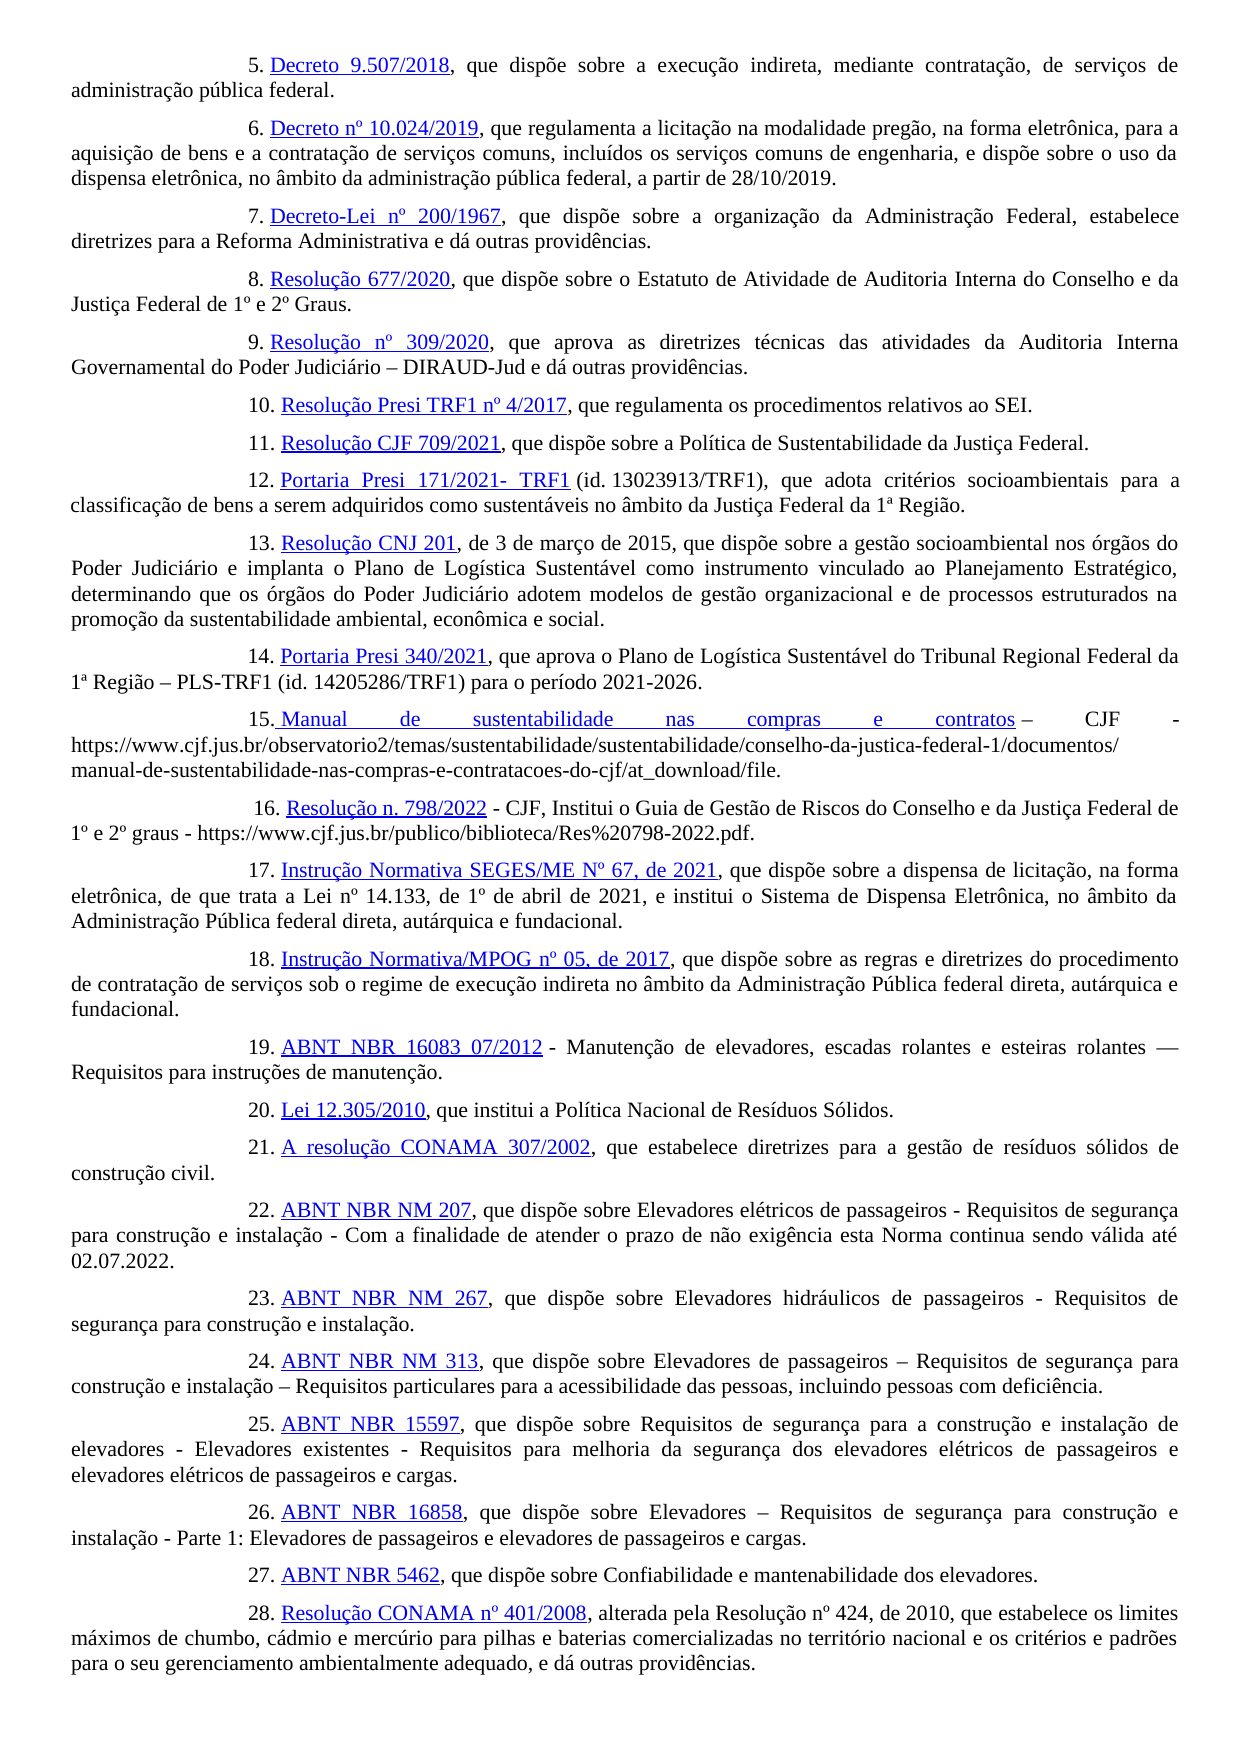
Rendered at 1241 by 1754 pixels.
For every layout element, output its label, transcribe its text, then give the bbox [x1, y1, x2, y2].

text 27. ABNT NBR 5462, que dispõe sobre Confiabilidade e mantenabilidade dos elevadores. [71, 1562, 1180, 1587]
text 20. Lei 12.305/2010, que institui a Política Nacional de Resíduos Sólidos. [71, 1097, 1180, 1122]
text 19. ABNT NBR 16083 07/2012 - Manutenção de elevadores, escadas rolantes e esteiras rolantes — Requisitos para instruções de manutenção. [71, 1034, 1180, 1084]
text 5. Decreto 9.507/2018, que dispõe sobre a execução indireta, mediante contratação, de serviços de administração pública federal. [71, 52, 1180, 102]
text 17. Instrução Normativa SEGES/ME Nº 67, de 2021, que dispõe sobre a dispensa de licitação, na forma eletrônica, de que trata a Lei nº 14.133, de 1º de abril de 2021, e institui o Sistema de Dispensa Eletrônica, no âmbito da Administração Pública federal direta, autárquica e fundacional. [71, 857, 1180, 933]
text 7. Decreto-Lei nº 200/1967, que dispõe sobre a organização da Administração Federal, estabelece diretrizes para a Reforma Administrativa e dá outras providências. [71, 203, 1180, 253]
text 16. Resolução n. 798/2022 - CJF, Institui o Guia de Gestão de Riscos do Conselho e da Justiça Federal de 1º e 2º graus - https://www.cjf.jus.br/publico/biblioteca/Res%20798-2022.pdf. [70, 794, 1181, 845]
text 12. Portaria Presi 171/2021- TRF1 (id. 13023913/TRF1), que adota critérios socioambientais para a classificação de bens a serem adquiridos como sustentáveis no âmbito da Justiça Federal da 1ª Região. [70, 467, 1181, 518]
text 9. Resolução nº 309/2020, que aprova as diretrizes técnicas das atividades da Auditoria Interna Governamental do Poder Judiciário – DIRAUD-Jud e dá outras providências. [71, 329, 1180, 379]
text 25. ABNT NBR 15597, que dispõe sobre Requisitos de segurança para a construção e instalação de elevadores - Elevadores existentes - Requisitos para melhoria da segurança dos elevadores elétricos de passageiros e elevadores elétricos de passageiros e cargas. [71, 1411, 1180, 1487]
text 28. Resolução CONAMA nº 401/2008, alterada pela Resolução nº 424, de 2010, que estabelece os limites máximos de chumbo, cádmio e mercúrio para pilhas e baterias comercializadas no território nacional e os critérios e padrões para o seu gerenciamento ambientalmente adequado, e dá outras providências. [71, 1600, 1180, 1676]
text 10. Resolução Presi TRF1 nº 4/2017, que regulamenta os procedimentos relativos ao SEI. [71, 392, 1180, 417]
text 13. Resolução CNJ 201, de 3 de março de 2015, que dispõe sobre a gestão socioambiental nos órgãos do Poder Judiciário e implanta o Plano de Logística Sustentável como instrumento vinculado ao Planejamento Estratégico, determinando que os órgãos do Poder Judiciário adotem modelos de gestão organizacional e de processos estruturados na promoção da sustentabilidade ambiental, econômica e social. [71, 530, 1180, 631]
text 14. Portaria Presi 340/2021, que aprova o Plano de Logística Sustentável do Tribunal Regional Federal da 1ª Região – PLS-TRF1 (id. ​​​​​​​14205286/TRF1) para o período 2021-2026. [70, 643, 1181, 694]
text 8. Resolução 677/2020, que dispõe sobre o Estatuto de Atividade de Auditoria Interna do Conselho e da Justiça Federal de 1º e 2º Graus. [71, 266, 1180, 316]
text 22. ABNT NBR NM 207, que dispõe sobre Elevadores elétricos de passageiros - Requisitos de segurança para construção e instalação - Com a finalidade de atender o prazo de não exigência esta Norma continua sendo válida até 02.07.2022. [71, 1197, 1180, 1273]
text 6. Decreto nº 10.024/2019, que regulamenta a licitação na modalidade pregão, na forma eletrônica, para a aquisição de bens e a contratação de serviços comuns, incluídos os serviços comuns de engenharia, e dispõe sobre o uso da dispensa eletrônica, no âmbito da administração pública federal, a partir de 28/10/2019. [71, 115, 1180, 191]
text 23. ABNT NBR NM 267, que dispõe sobre Elevadores hidráulicos de passageiros - Requisitos de segurança para construção e instalação. [71, 1285, 1180, 1336]
text 11. Resolução CJF 709/2021, que dispõe sobre a Política de Sustentabilidade da Justiça Federal. [71, 429, 1180, 455]
text 21. A resolução CONAMA 307/2002, que estabelece diretrizes para a gestão de resíduos sólidos de construção civil. [71, 1134, 1180, 1185]
text 24. ABNT NBR NM 313, que dispõe sobre Elevadores de passageiros – Requisitos de segurança para construção e instalação – Requisitos particulares para a acessibilidade das pessoas, incluindo pessoas com deficiência. [71, 1348, 1180, 1399]
text 26. ABNT NBR 16858, que dispõe sobre Elevadores – Requisitos de segurança para construção e instalação - Parte 1: Elevadores de passageiros e elevadores de passageiros e cargas. [71, 1499, 1180, 1550]
text 15. Manual de sustentabilidade nas compras e contratos – CJF - https://www.cjf.jus.br/observatorio2/temas/sustentabilidade/sustentabilidade/conselho-da-justica-federal-1/documentos/manual-de-sustentabilidade-nas-compras-e-contratacoes-do-cjf/at_download/file. [71, 706, 1180, 782]
text 18. Instrução Normativa/MPOG nº 05, de 2017, que dispõe sobre as regras e diretrizes do procedimento de contratação de serviços sob o regime de execução indireta no âmbito da Administração Pública federal direta, autárquica e fundacional. [71, 946, 1180, 1021]
